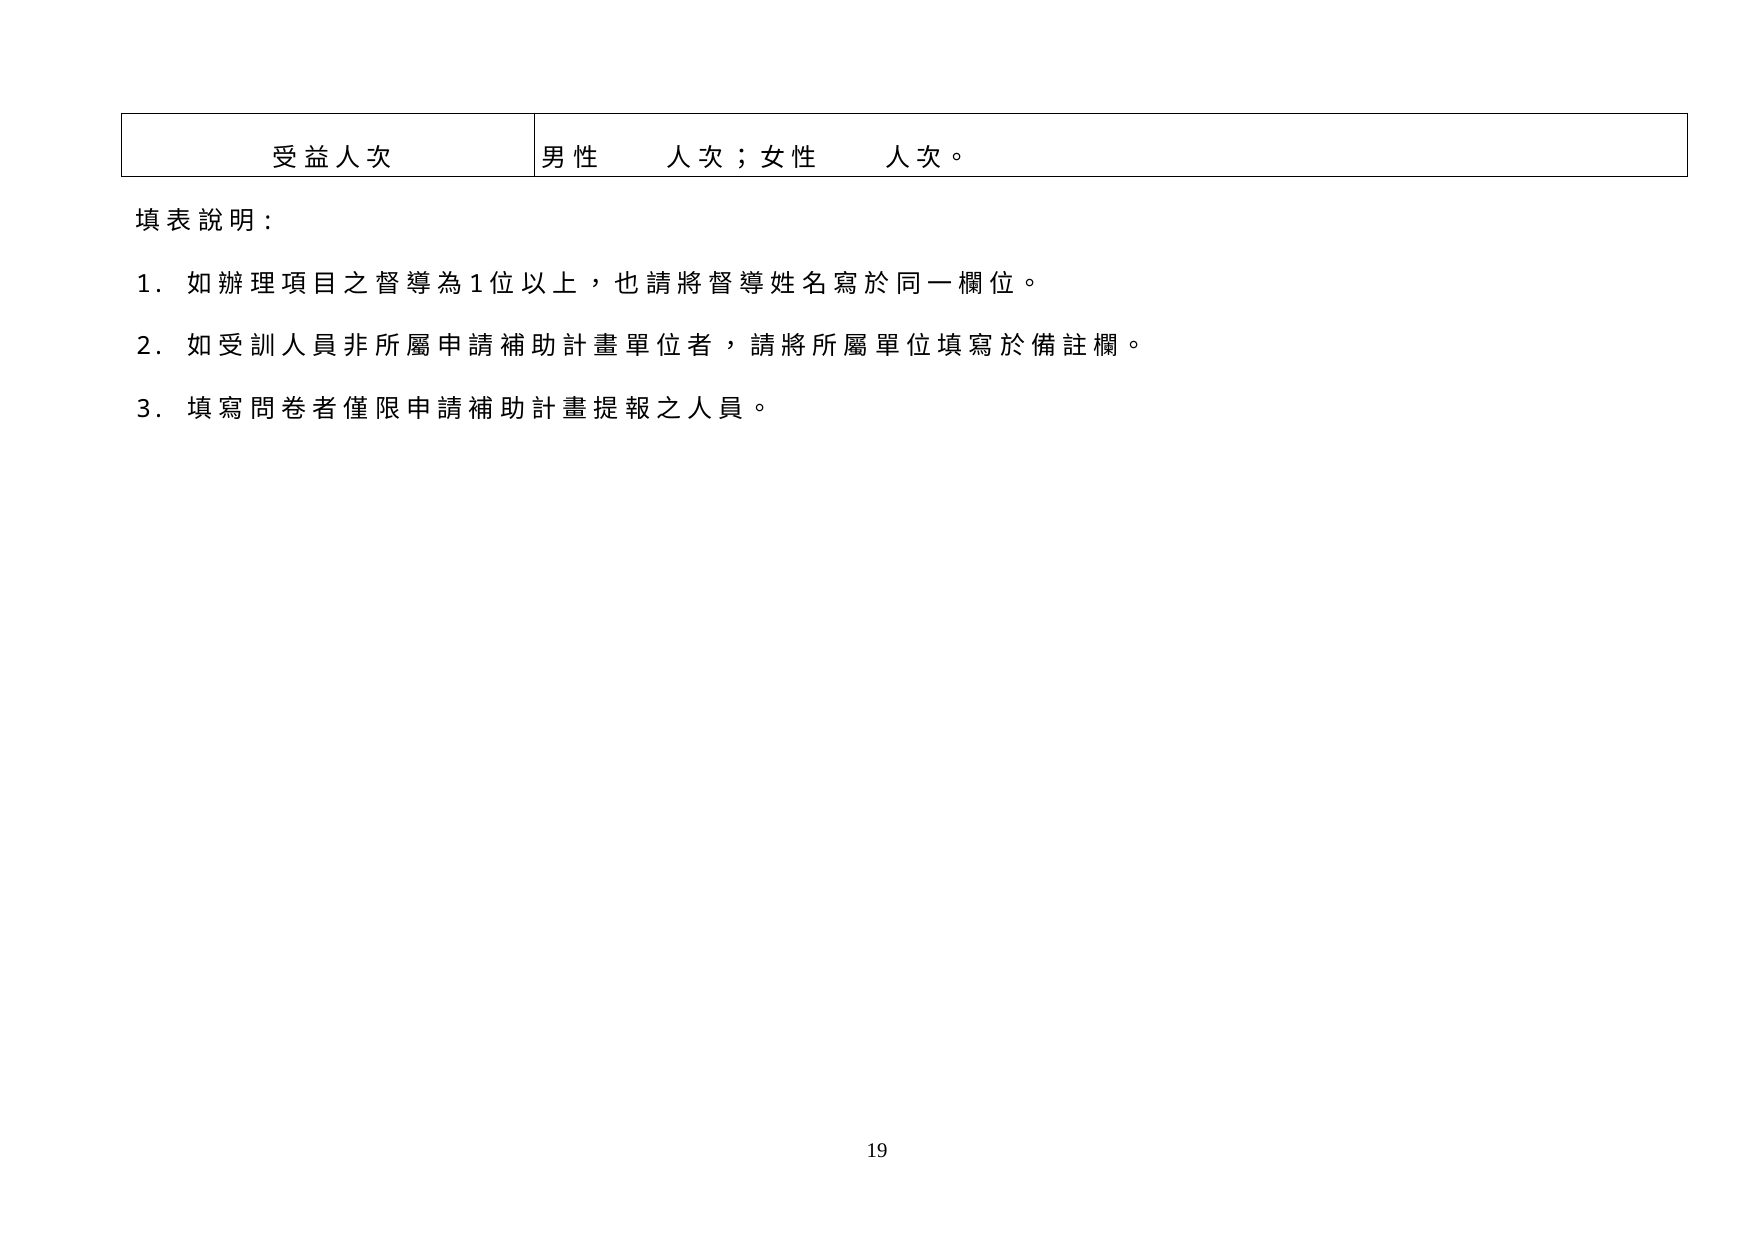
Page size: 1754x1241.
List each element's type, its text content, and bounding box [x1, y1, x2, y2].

table_cell 受益人次 [122, 114, 534, 176]
table_cell 1. 如辦理項目之督導為1位以上，也請將督導姓名寫於同一欄位。 [122, 240, 1687, 302]
table_cell 男性 人次；女性 人次。 [535, 114, 1687, 176]
table_cell 2. 如受訓人員非所屬申請補助計畫單位者，請將所屬單位填寫於備註欄。 [122, 302, 1687, 365]
table_cell 3. 填寫問卷者僅限申請補助計畫提報之人員。 [122, 365, 1687, 427]
table_cell 填表說明: [122, 177, 1687, 240]
